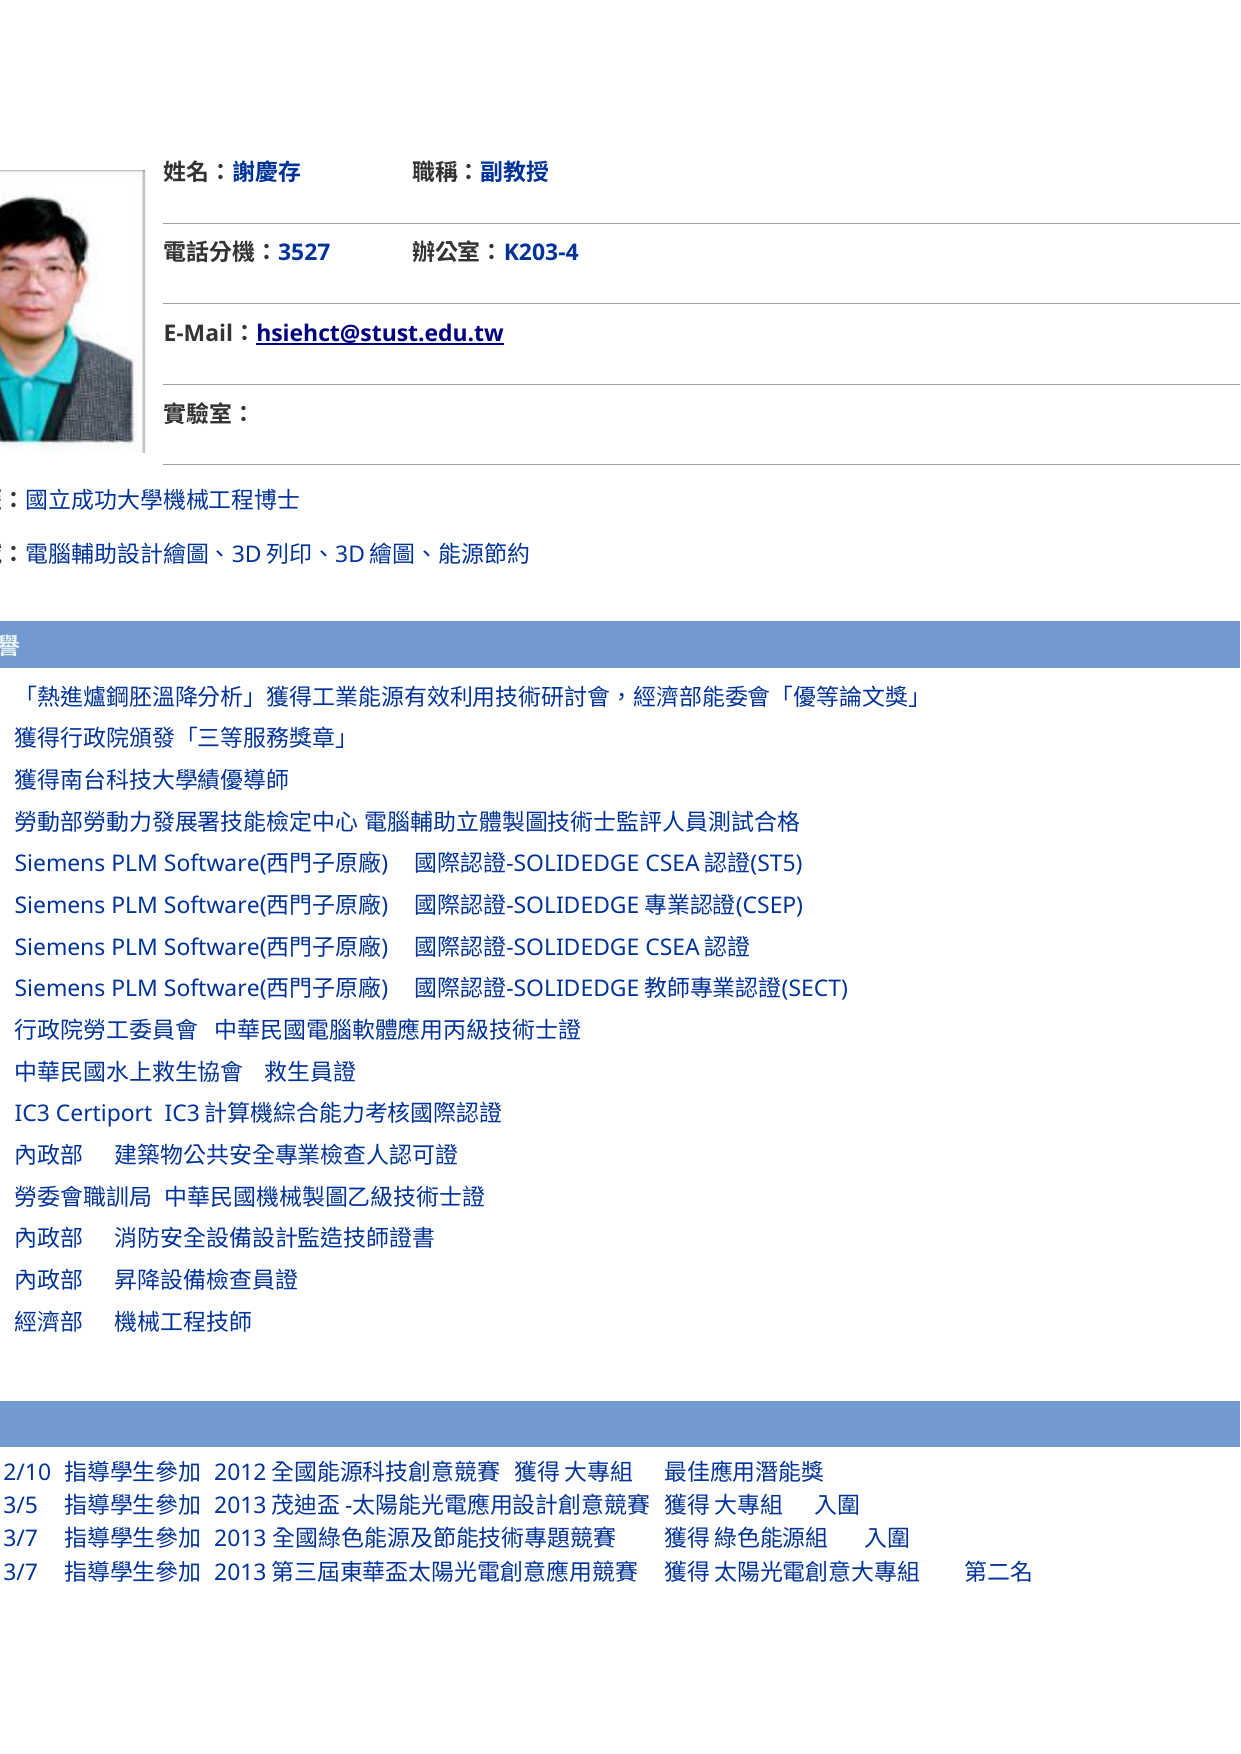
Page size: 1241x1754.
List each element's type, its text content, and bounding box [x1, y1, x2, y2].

table_cell [160, 190, 1240, 231]
table_cell 研究領域：電腦輔助設計繪圖、3D列印、3D繪圖、能源節約 [0, 526, 1240, 579]
table_header [0, 150, 160, 472]
table_header 「熱進爐鋼胚溫降分析」獲得工業能源有效利用技術研討會，經濟部能委會「優等論文獎」 獲得行政院頒發「三等服務獎章」 獲得南台科技大學績優導師 勞動部勞動力發展署技能檢定中心 電腦輔助立體製圖技術士監評人員測試合格 Siemens PLM Software(西門子原廠) 國際認證-SOLIDEDGE CSEA認證(ST5) Siemens PLM Software(西門子原廠) 國際認證-SOLIDEDGE專業認證(CSEP) Siemens PLM Software(西門子原廠) 國際認證-SOLIDEDGE CSEA認證 Siemens PLM Software(西門子原廠) 國際認證-SOLIDEDGE教師專業認證(SECT) 行政院勞工委員會 中華民國電腦軟體應用丙級技術士證 中華民國水上救生協會 救生員證 IC3 Certiport IC3計算機綜合能力考核國際認證 內政部 建築物公共安全專業檢查人認可證 勞委會職訓局 中華民國機械製圖乙級技術士證 內政部 消防安全設備設計監造技師證書 內政部 昇降設備檢查員證 經濟部 機械工程技師 [0, 671, 1240, 1344]
table_cell 辦公室：K203-4 [409, 231, 1240, 271]
table_cell 實驗室： [160, 392, 1240, 432]
table_header 2012/10 指導學生參加 2012全國能源科技創意競賽 獲得 大專組 最佳應用潛能獎 2013/5 指導學生參加 2013茂迪盃 -太陽能光電應用設計創意競賽 獲得 大專組 入圍 2013/7 指導學生參加 2013 全國綠色能源及節能技術專題競賽 獲得 綠色能源組 入圍 2013/7 指導學生參加 2013第三屆東華盃太陽光電創意應用競賽 獲得 太陽光電創意大專組 第二名 2013/7 指導學生參加 2013第三屆東華盃太陽光電創意應用競賽 獲得 太陽光電創意大專組 入圍 2014/4 指導學生參加 2014 西門子Solid Edge設計比賽 獲得 大專組 第二名 2014/4 指導學生參加 2014 西門子Solid Edge設計比賽 3組獲得 大專組 佳作 2014/8 指導學生參加 2014工業節能科技創意實作競賽 獲得 工業節能組 佳作 2014/8 指導學生參加 2014第4屆東華盃太陽光電創意應用競賽 獲得 太陽光電創意大專組 入圍 2014/9 指導學生參加 萬潤2014創意競賽 獲得 大專組 入圍 2014/11 指導學生參加 2014台灣創意積層製造產品設計競賽 獲得 大專組 第三名 2014/11 指導學生參加 2014台灣創意積層製造產品設計競賽 獲得 大專組 優勝 2015/4 指導學生參加 2015 西門子Solid Edge設計比賽 獲得 大專組 第三名 2015/4 指導學生參加 2015 西門子Solid Edge設計比賽 獲得 大專組 優勝 2015/4 指導學生參加 2015 西門子Solid Edge設計比賽 獲得 大專組 佳作 2015/11 指導學生參加 2015年全國水五金專題競賽 獲得 大專組 優勝 2015/11 指導學生參加 104年度研發成果商品化競賽 獲得 大專組 佳作 2016/4 指導學生參加 2016 Solid Edge設計比賽 獲得 大專組 總冠軍 2016/4 指導學生參加 2016 Solid Edge設計比賽 獲得 大專組 優勝 2016/4 指導學生參加 2016 Solid Edge設計比賽 獲得 大專組 佳作 2016/9 指導學生參加 全國微型機器人競賽 獲得 大專組 最佳實作獎 2016/11 指導學生參加 2016輕金屬創新應用競賽 獲得 大專組 佳作 2017/4 指導學生參加 2017 Solid Edge設計比賽 獲得 戰神無敵組 第二名 2017/4 指導學生參加 2017 Solid Edge設計比賽 獲得 戰神無敵組 優勝 2017/4 指導學生參加 2017 Solid Edge設計比賽 獲得 戰神無敵組 佳作 2017/11 指導學生參加 2017全國大專院校產學創新實作競賽 獲得 綠色科技組 第三名 2017/11 指導學生參加 2017全國大專院校產學創新實作競賽 獲得 綠色科技組 佳作 2018/3 指導學生參加 2018 第三屆全國青年創意應用競賽 獲得 大專組 佳作 2018/5 指導學生參加 2018 Solid Edge設計比賽 獲得 戰神無敵組 第一名 2018/5 指導學生參加 2018 Solid Edge設計比賽 獲得 戰神無敵組 優勝 2018/5 指導學生參加 2018 Solid Edge設計比賽 獲得 戰神無敵組 佳作 [0, 1451, 1240, 1590]
table_cell 最高學歷：國立成功大學機械工程博士 [0, 473, 1240, 526]
table_cell [0, 579, 1240, 621]
table_cell [160, 352, 1240, 392]
table_cell 學術榮譽 [0, 621, 1240, 668]
table_cell 電話分機：3527 [160, 231, 409, 271]
table_cell [0, 1348, 1240, 1401]
table_header 職稱：副教授 [409, 150, 1240, 190]
table_cell 獲獎 [0, 1401, 1240, 1447]
table_cell [160, 271, 1240, 311]
table_header 姓名：謝慶存 [160, 150, 409, 190]
table_cell E-Mail：hsiehct@stust.edu.tw [160, 311, 1240, 352]
table_cell [160, 432, 1240, 472]
